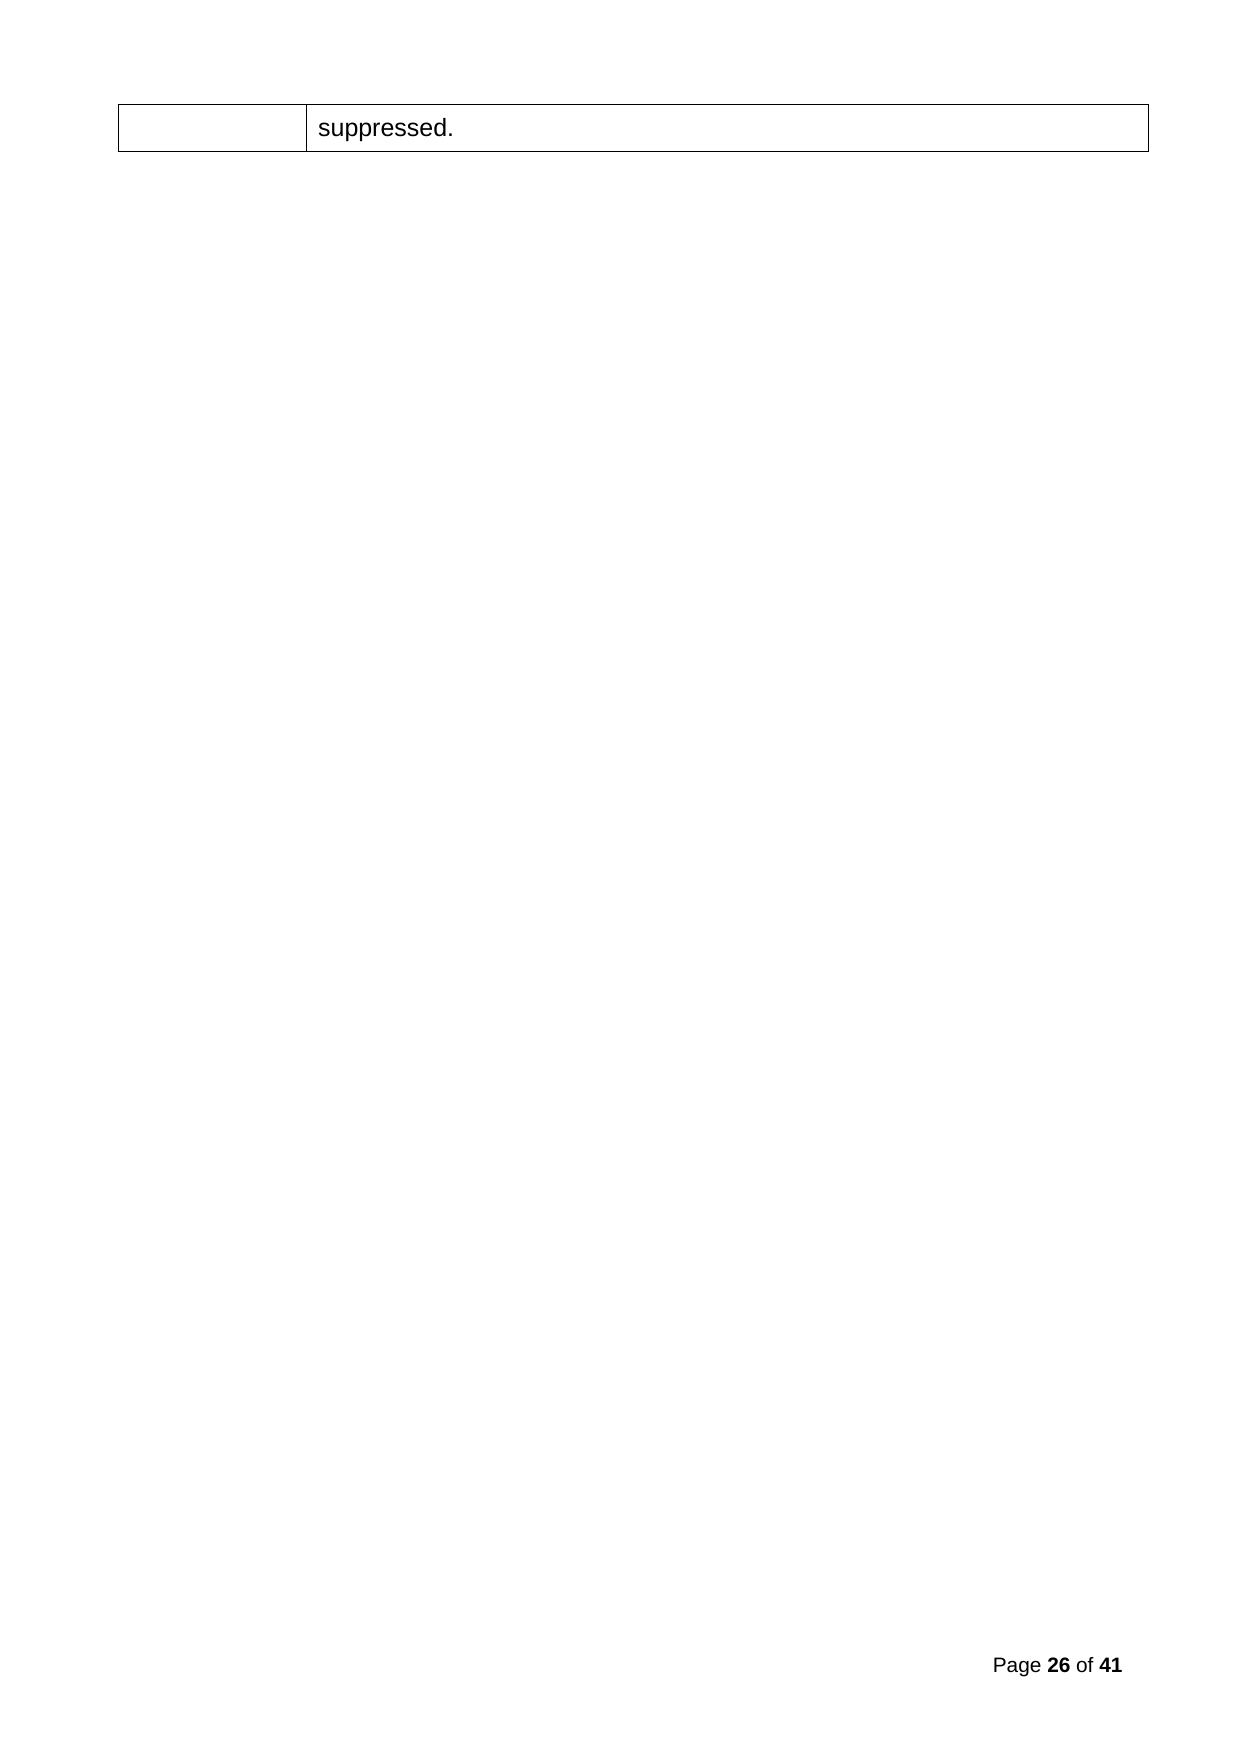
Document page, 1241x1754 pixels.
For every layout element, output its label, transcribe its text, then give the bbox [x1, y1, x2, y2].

table_cell suppressed. [307, 105, 1148, 151]
table_cell [119, 105, 306, 151]
